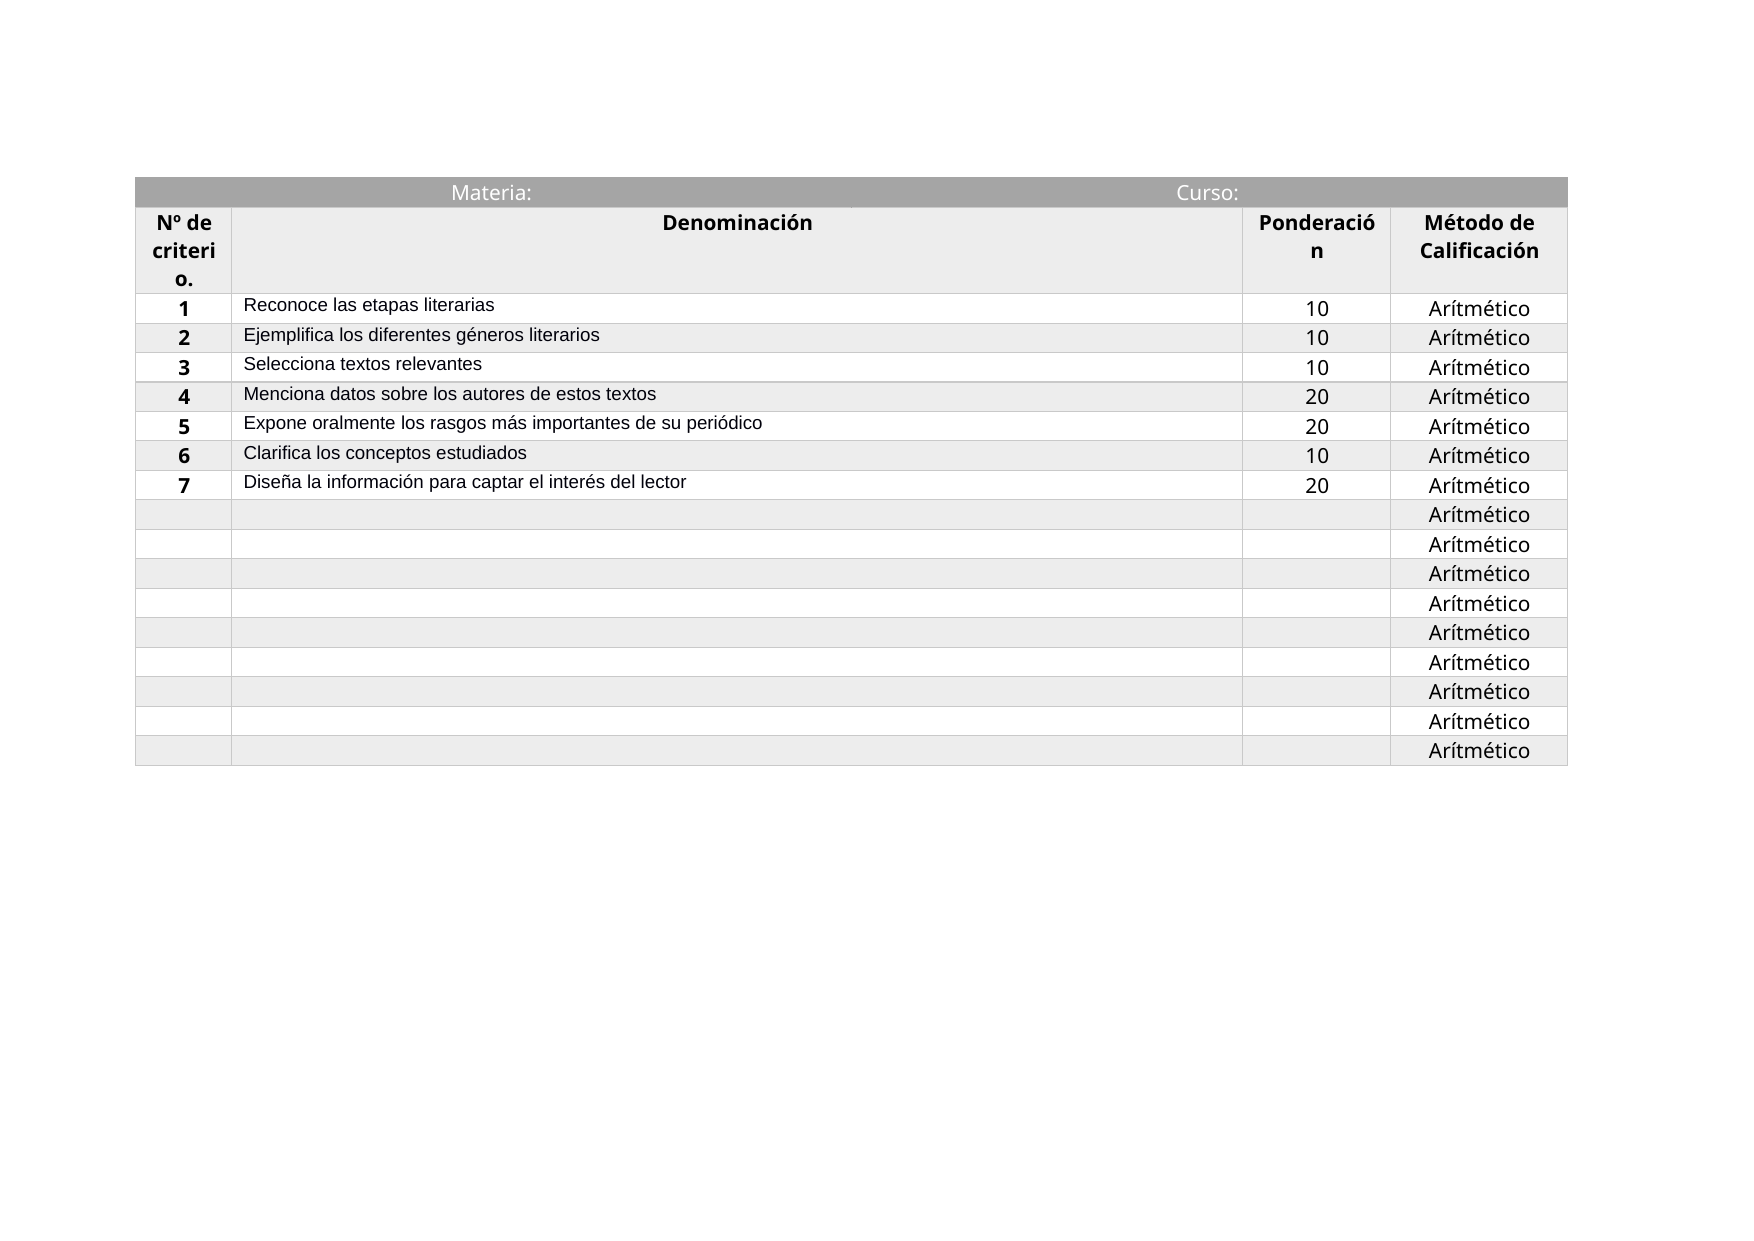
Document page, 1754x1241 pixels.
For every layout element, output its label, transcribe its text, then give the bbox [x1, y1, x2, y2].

table_cell [136, 618, 231, 647]
table_cell Arítmético [1391, 412, 1567, 440]
table_cell [232, 618, 1242, 647]
table_cell [232, 707, 1242, 735]
table_cell Arítmético [1391, 648, 1567, 676]
table_cell [232, 530, 1242, 558]
table_cell Diseña la información para captar el interés del lector [232, 471, 1242, 499]
table_cell Método de Calificación [1391, 208, 1567, 293]
table_cell Arítmético [1391, 324, 1567, 352]
table_cell 4 [136, 383, 231, 411]
table_cell [232, 648, 1242, 676]
table_cell [1243, 530, 1390, 558]
table_cell 10 [1243, 353, 1390, 381]
table_cell [1243, 589, 1390, 617]
table_cell [232, 736, 1242, 765]
table_header Materia: [136, 178, 851, 207]
table_cell [136, 589, 231, 617]
table_cell Arítmético [1391, 294, 1567, 322]
table_cell [232, 500, 1242, 529]
table_cell Expone oralmente los rasgos más importantes de su periódico [232, 412, 1242, 440]
table_cell 20 [1243, 412, 1390, 440]
table_cell 3 [136, 353, 231, 381]
table_cell Clarifica los conceptos estudiados [232, 441, 1242, 470]
table_cell [136, 530, 231, 558]
table_cell 10 [1243, 294, 1390, 322]
table_cell Arítmético [1391, 353, 1567, 381]
table_cell Menciona datos sobre los autores de estos textos [232, 383, 1242, 411]
table_cell Arítmético [1391, 383, 1567, 411]
table_cell [1243, 707, 1390, 735]
table_cell [136, 648, 231, 676]
table_cell 2 [136, 324, 231, 352]
table_cell Arítmético [1391, 707, 1567, 735]
table_cell [136, 559, 231, 588]
table_cell [1243, 648, 1390, 676]
table_cell 20 [1243, 471, 1390, 499]
table_cell [136, 736, 231, 765]
table_cell [1243, 677, 1390, 706]
table_cell [232, 559, 1242, 588]
table_cell Arítmético [1391, 441, 1567, 470]
table_cell 10 [1243, 441, 1390, 470]
table_cell Arítmético [1391, 677, 1567, 706]
table_cell Arítmético [1391, 500, 1567, 529]
table_cell Arítmético [1391, 618, 1567, 647]
table_cell [136, 500, 231, 529]
table_cell [1243, 500, 1390, 529]
table_cell Arítmético [1391, 589, 1567, 617]
table_cell Denominación [232, 208, 1242, 293]
table_cell [136, 677, 231, 706]
table_cell 6 [136, 441, 231, 470]
table_cell Arítmético [1391, 471, 1567, 499]
table_cell 5 [136, 412, 231, 440]
table_cell [136, 707, 231, 735]
table_cell Arítmético [1391, 530, 1567, 558]
table_cell Arítmético [1391, 559, 1567, 588]
table_cell [1243, 559, 1390, 588]
table_cell Selecciona textos relevantes [232, 353, 1242, 381]
table_cell 10 [1243, 324, 1390, 352]
table_cell Reconoce las etapas literarias [232, 294, 1242, 322]
table_cell Nº de criterio. [136, 208, 231, 293]
table_cell Ponderación [1243, 208, 1390, 293]
table_header Curso: [852, 178, 1567, 207]
table_cell [232, 677, 1242, 706]
table_cell 1 [136, 294, 231, 322]
table_cell 20 [1243, 383, 1390, 411]
table_cell 7 [136, 471, 231, 499]
table_cell Ejemplifica los diferentes géneros literarios [232, 324, 1242, 352]
table_cell [232, 589, 1242, 617]
table_cell [1243, 618, 1390, 647]
table_cell [1243, 736, 1390, 765]
table_cell Arítmético [1391, 736, 1567, 765]
